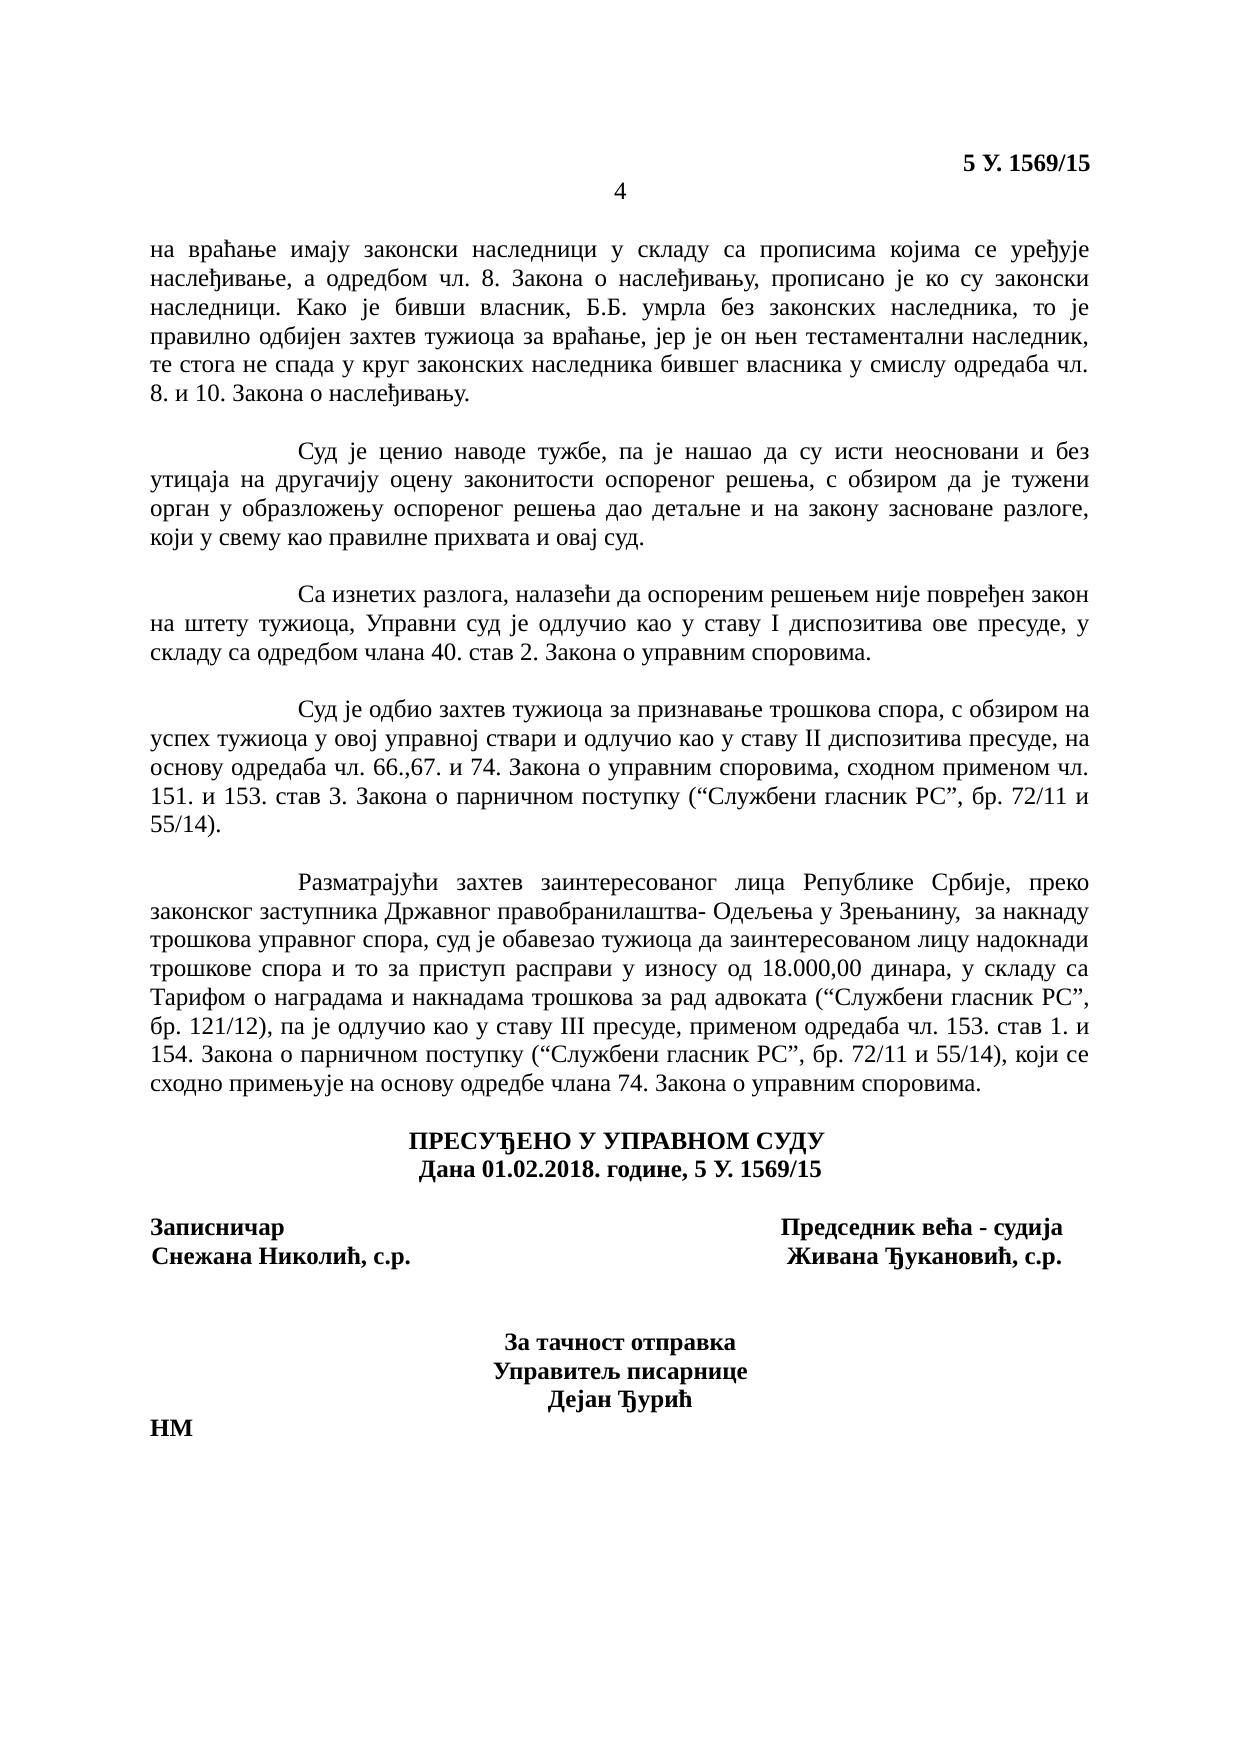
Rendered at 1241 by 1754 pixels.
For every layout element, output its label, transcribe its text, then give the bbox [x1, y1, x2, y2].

text Суд је ценио наводе тужбе, па је нашао да су исти неосновани и без утицаја на другачију оцену законитости оспореног решења, с обзиром да је тужени орган у образложењу оспореног решења дао детаљне и на закону засноване разлоге, који у свему као правилне прихвата и овај суд. [150, 436, 1090, 551]
text ПРЕСУЂЕНО У УПРАВНОМ СУДУ [150, 1126, 1090, 1154]
text Дана 01.02.2018. године, 5 У. 1569/15 [150, 1154, 1090, 1183]
text НМ [150, 1413, 1090, 1442]
text Снежана Николић, с.р. Живана Ђукановић, с.р. [151, 1241, 1090, 1269]
text За тачност отправка [150, 1327, 1090, 1356]
text Дејан Ђурић [150, 1384, 1090, 1413]
text Разматрајући захтев заинтересованог лица Републике Србије, преко законског заступника Државног правобранилаштва- Одељења у Зрењанину, за накнаду трошкова управног спора, суд је обавезао тужиоца да заинтересованом лицу надокнади трошкове спора и то за приступ расправи у износу од 18.000,00 динара, у складу са Тарифом о наградама и накнадама трошкова за рад адвоката (“Службени гласник РС”, бр. 121/12), па је одлучио као у ставу III пресуде, применом одредаба чл. 153. став 1. и 154. Закона о парничном поступку (“Службени гласник РС”, бр. 72/11 и 55/14), који се сходно примењује на основу одредбе члана 74. Закона о управним споровима. [150, 867, 1090, 1097]
text на враћање имају законски наследници у складу са прописима којима се уређује наслеђивање, а одредбом чл. 8. Закона о наслеђивању, прописано је ко су законски наследници. Како је бивши власник, Б.Б. умрла без законских наследника, то је правилно одбијен захтев тужиоца за враћање, јер је он њен тестаментални наследник, те стога не спада у круг законских наследника бившег власника у смислу одредаба чл. 8. и 10. Закона о наслеђивању. [150, 234, 1090, 407]
text Суд је одбио захтев тужиоца за признавање трошкова спора, с обзиром на успех тужиоца у овој управној ствари и одлучио као у ставу II диспозитива пресуде, на основу одредаба чл. 66.,67. и 74. Закона о управним споровима, сходном применом чл. 151. и 153. став 3. Закона о парничном поступку (“Службени гласник РС”, бр. 72/11 и 55/14). [150, 694, 1090, 838]
text Управитељ писарнице [150, 1356, 1090, 1384]
text Записничар Председник већа - судија [150, 1212, 1090, 1241]
text Са изнетих разлога, налазећи да оспореним решењем није повређен закон на штету тужиоца, Управни суд је одлучио као у ставу I диспозитива ове пресуде, у складу са одредбом члана 40. став 2. Закона о управним споровима. [150, 579, 1090, 666]
